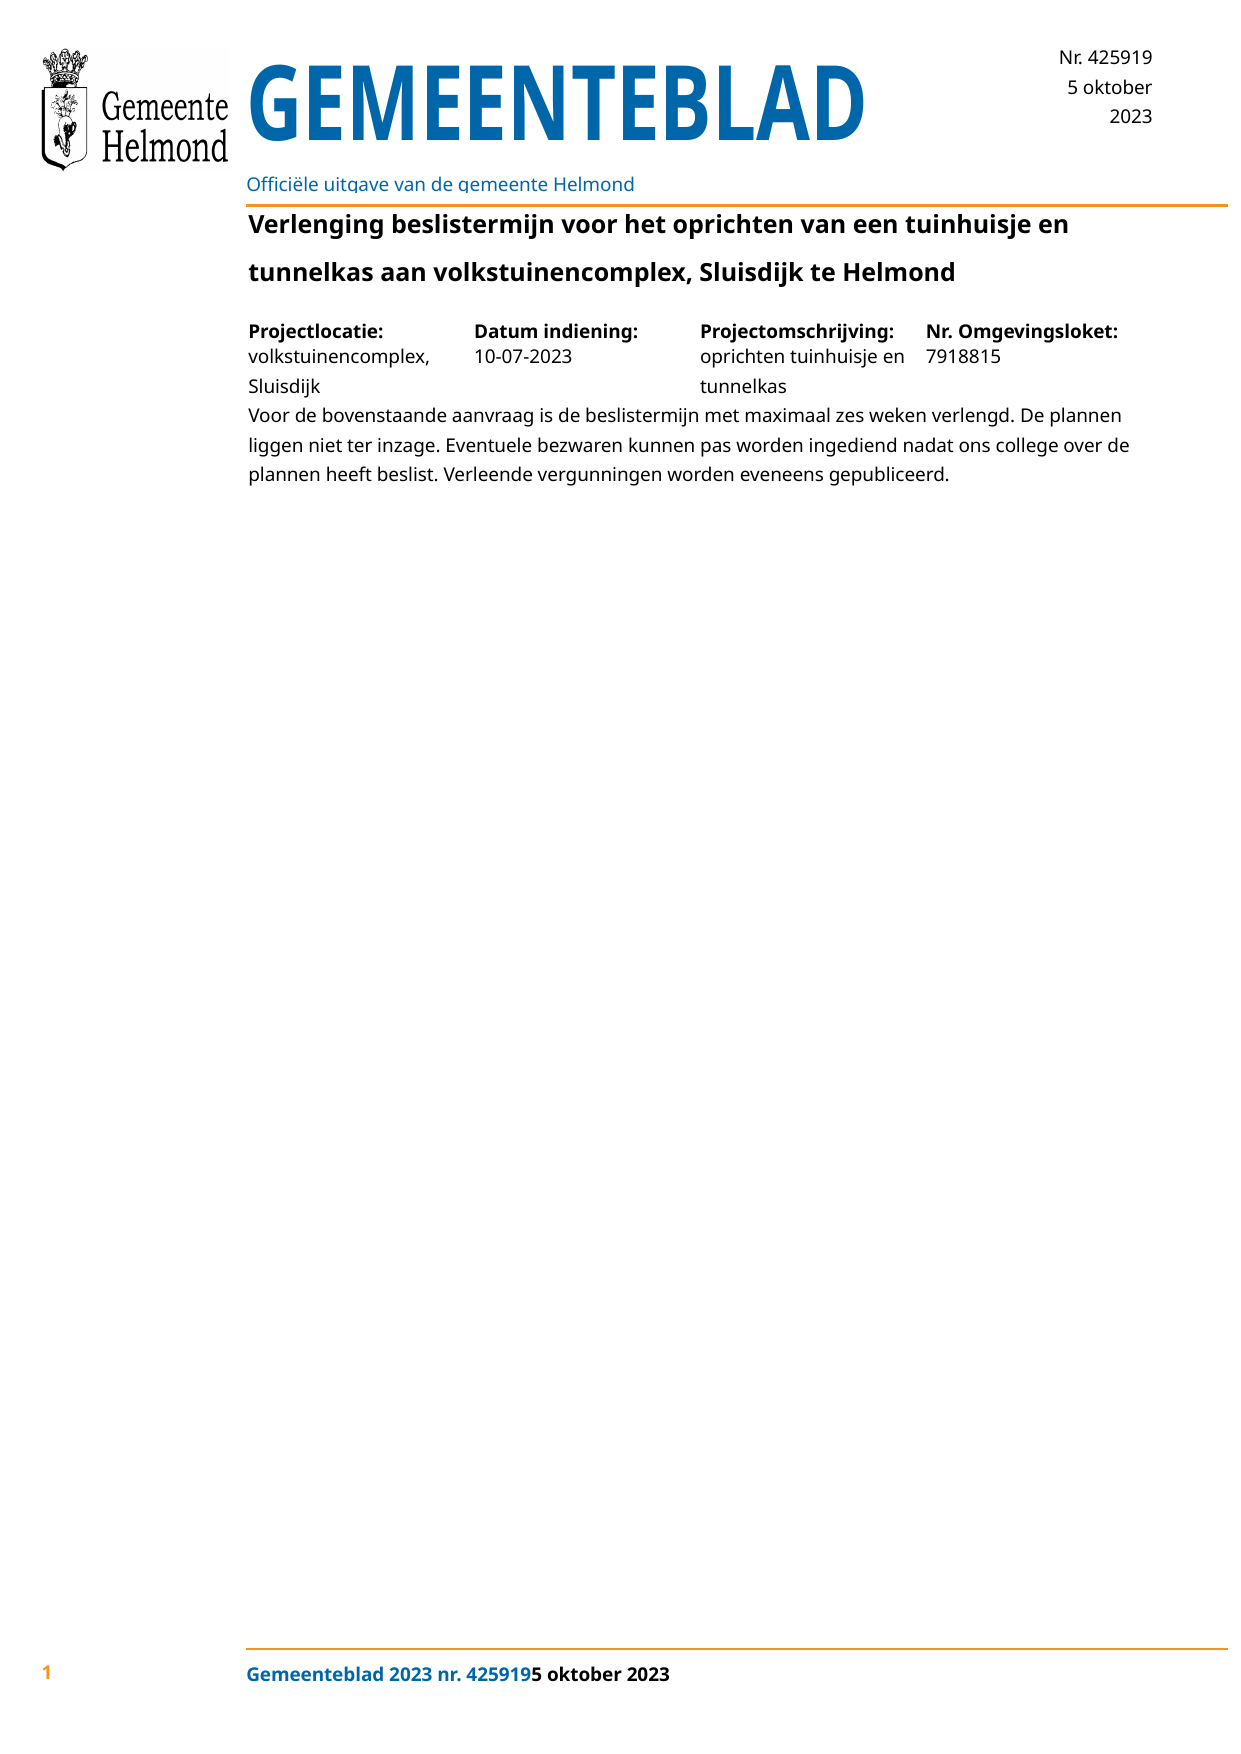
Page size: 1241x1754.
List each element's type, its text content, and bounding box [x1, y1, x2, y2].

table_header Datum indiening: [474, 318, 700, 344]
table_cell oprichten tuinhuisje en tunnelkas [700, 344, 926, 399]
text Voor de bovenstaande aanvraag is de beslistermijn met maximaal zes weken verlengd. De plannen liggen niet ter inzage. Eventuele bezwaren kunnen pas worden ingediend nadat ons college over de plannen heeft beslist. Verleende vergunningen worden eveneens gepubliceerd. [248, 402, 1152, 487]
text Verlenging beslistermijn voor het oprichten van een tuinhuisje en tunnelkas aan volkstuinencomplex, Sluisdijk te Helmond [248, 207, 1152, 288]
table_cell volkstuinencomplex, Sluisdijk [248, 344, 474, 399]
picture [41, 47, 231, 172]
table_header Projectlocatie: [248, 318, 474, 344]
table_cell 7918815 [926, 344, 1152, 399]
table_header Nr. Omgevingsloket: [926, 318, 1152, 344]
table_cell 10-07-2023 [474, 344, 700, 399]
table_header Projectomschrijving: [700, 318, 926, 344]
